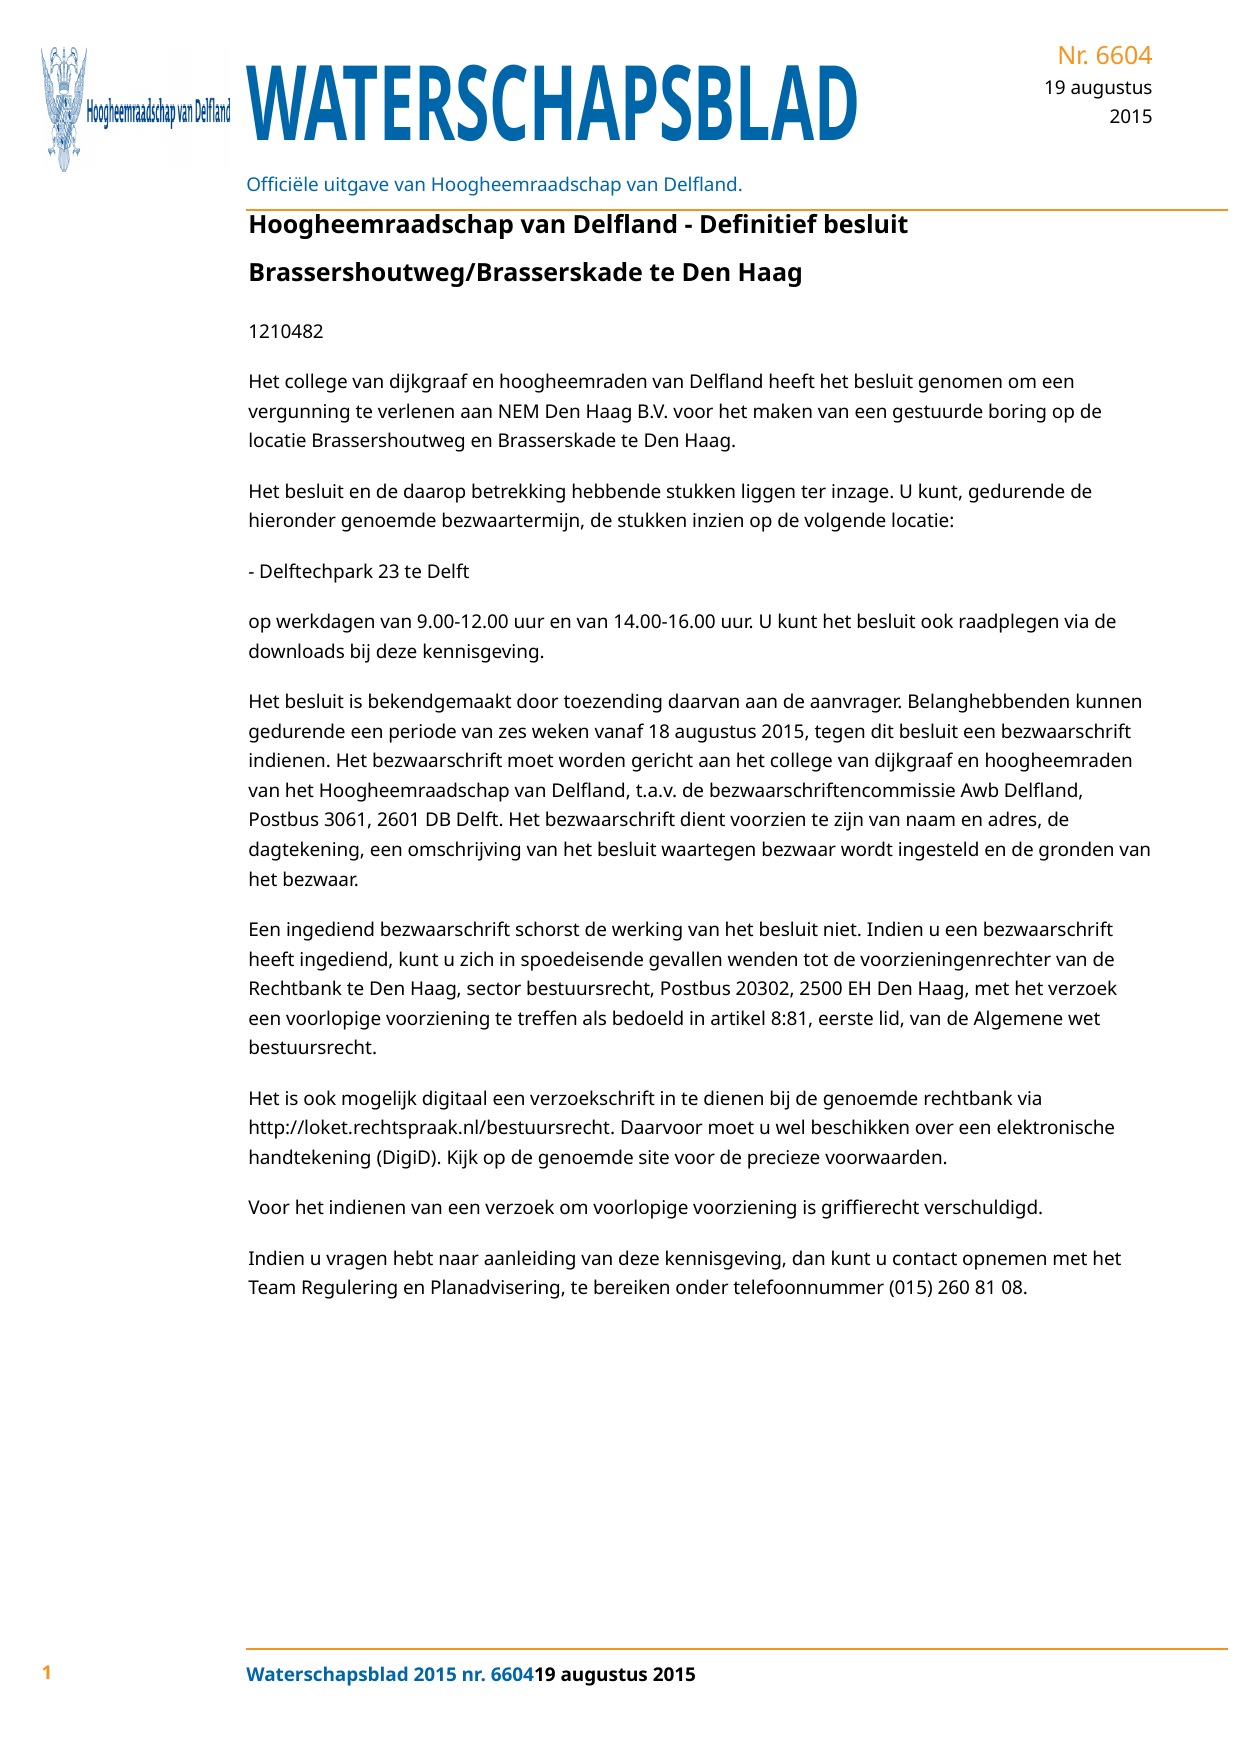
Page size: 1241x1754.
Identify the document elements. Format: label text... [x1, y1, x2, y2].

text Het besluit en de daarop betrekking hebbende stukken liggen ter inzage. U kunt, gedurende de hieronder genoemde bezwaartermijn, de stukken inzien op de volgende locatie: [248, 478, 1152, 533]
picture [41, 47, 231, 172]
text Het college van dijkgraaf en hoogheemraden van Delfland heeft het besluit genomen om een vergunning te verlenen aan NEM Den Haag B.V. voor het maken van een gestuurde boring op de locatie Brassershoutweg en Brasserskade te Den Haag. [248, 368, 1152, 453]
text 1210482 [248, 318, 1152, 344]
text - Delftechpark 23 te Delft [248, 558, 1152, 584]
text Indien u vragen hebt naar aanleiding van deze kennisgeving, dan kunt u contact opnemen met het Team Regulering en Planadvisering, te bereiken onder telefoonnummer (015) 260 81 08. [248, 1245, 1152, 1300]
text Het besluit is bekendgemaakt door toezending daarvan aan de aanvrager. Belanghebbenden kunnen gedurende een periode van zes weken vanaf 18 augustus 2015, tegen dit besluit een bezwaarschrift indienen. Het bezwaarschrift moet worden gericht aan het college van dijkgraaf en hoogheemraden van het Hoogheemraadschap van Delfland, t.a.v. de bezwaarschriftencommissie Awb Delfland, Postbus 3061, 2601 DB Delft. Het bezwaarschrift dient voorzien te zijn van naam en adres, de dagtekening, een omschrijving van het besluit waartegen bezwaar wordt ingesteld en de gronden van het bezwaar. [248, 688, 1152, 892]
text Hoogheemraadschap van Delfland - Definitief besluit Brassershoutweg/Brasserskade te Den Haag [248, 211, 1152, 288]
text op werkdagen van 9.00-12.00 uur en van 14.00-16.00 uur. U kunt het besluit ook raadplegen via de downloads bij deze kennisgeving. [248, 608, 1152, 664]
text Een ingediend bezwaarschrift schorst de werking van het besluit niet. Indien u een bezwaarschrift heeft ingediend, kunt u zich in spoedeisende gevallen wenden tot de voorzieningenrechter van de Rechtbank te Den Haag, sector bestuursrecht, Postbus 20302, 2500 EH Den Haag, met het verzoek een voorlopige voorziening te treffen als bedoeld in artikel 8:81, eerste lid, van de Algemene wet bestuursrecht. [248, 916, 1152, 1060]
text Het is ook mogelijk digitaal een verzoekschrift in te dienen bij de genoemde rechtbank via http://loket.rechtspraak.nl/bestuursrecht. Daarvoor moet u wel beschikken over een elektronische handtekening (DigiD). Kijk op de genoemde site voor de precieze voorwaarden. [248, 1085, 1152, 1170]
text Voor het indienen van een verzoek om voorlopige voorziening is griffierecht verschuldigd. [248, 1194, 1152, 1220]
